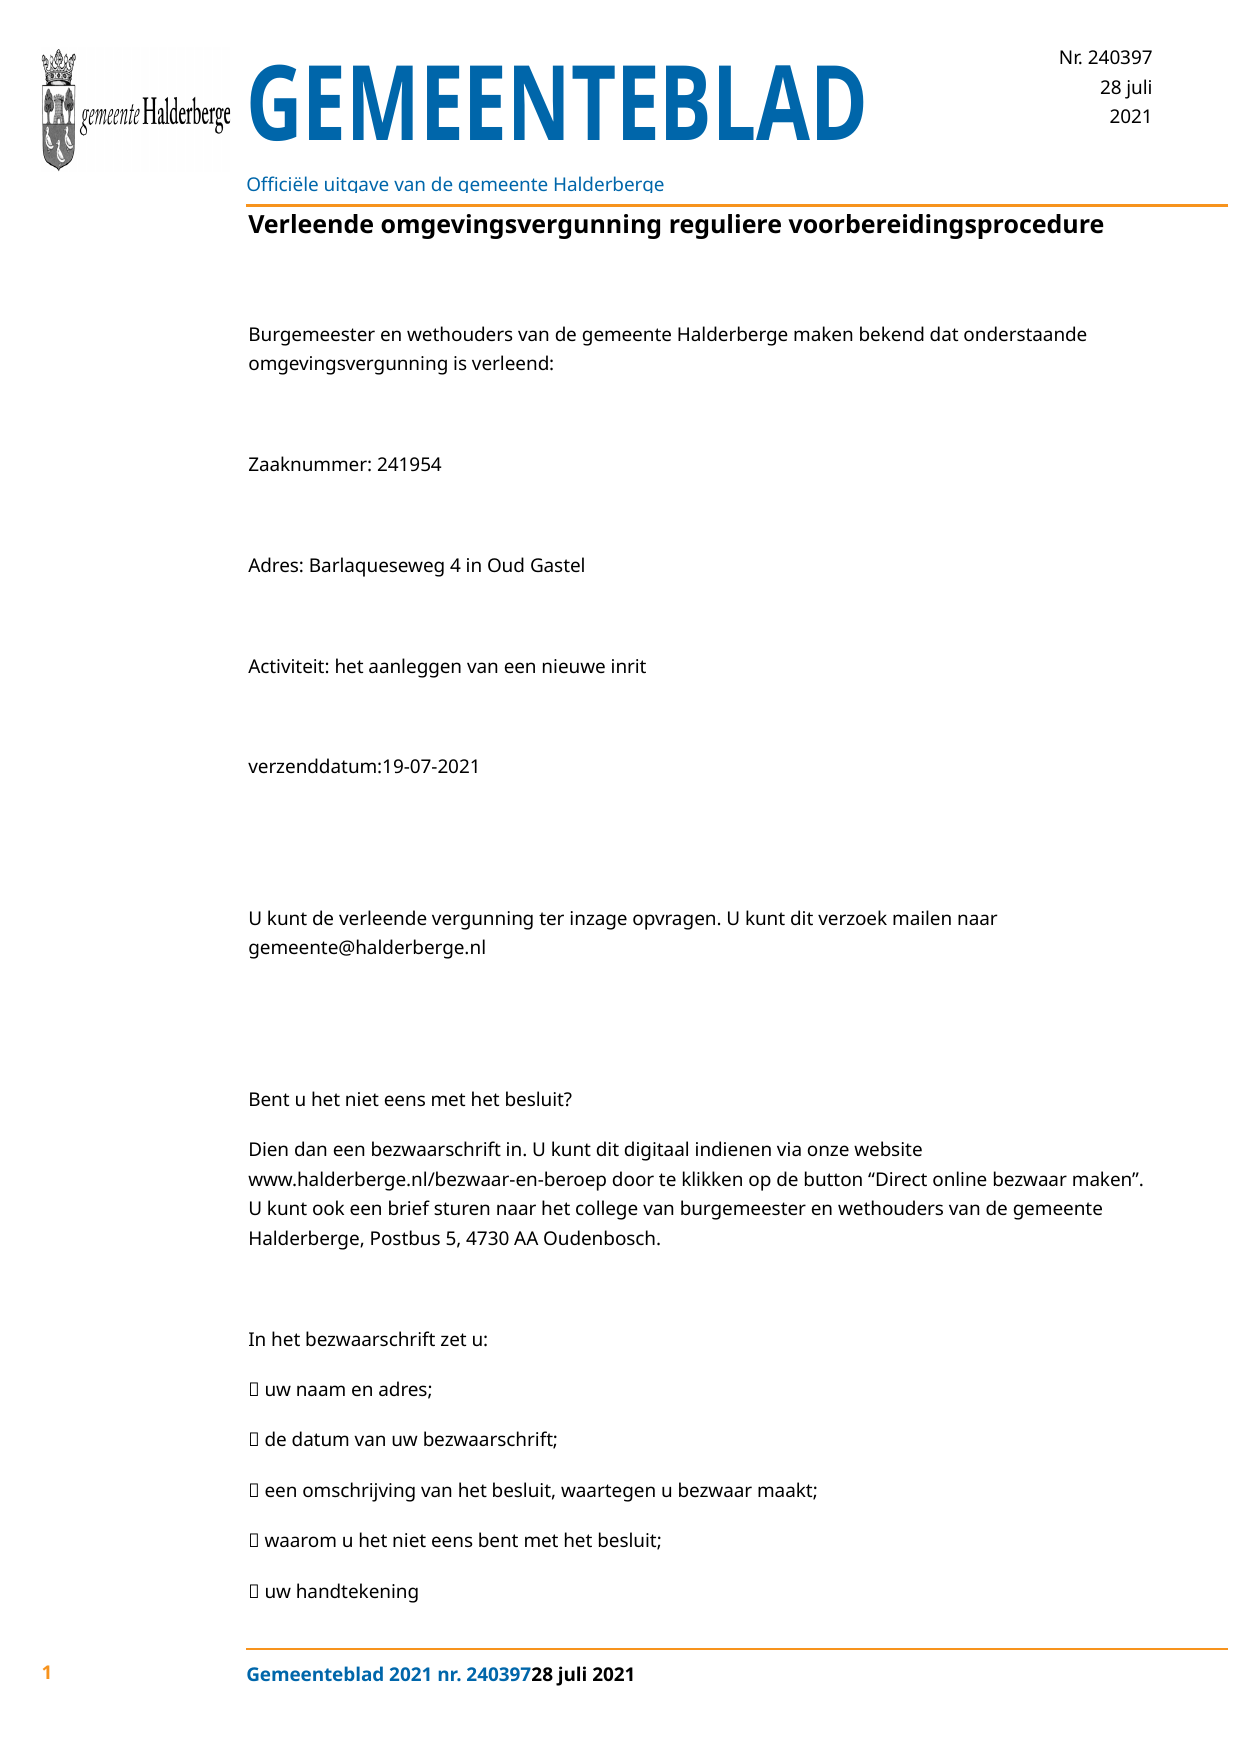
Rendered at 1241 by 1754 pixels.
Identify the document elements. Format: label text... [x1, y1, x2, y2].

text Verleende omgevingsvergunning reguliere voorbereidingsprocedure [248, 207, 1152, 241]
text  de datum van uw bezwaarschrift; [248, 1427, 1152, 1452]
text Burgemeester en wethouders van de gemeente Halderberge maken bekend dat onderstaande omgevingsvergunning is verleend: [248, 321, 1152, 376]
text U kunt de verleende vergunning ter inzage opvragen. U kunt dit verzoek mailen naar gemeente@halderberge.nl [248, 905, 1152, 960]
text Zaaknummer: 241954 [248, 451, 1152, 477]
text  uw handtekening [248, 1578, 1152, 1603]
text  een omschrijving van het besluit, waartegen u bezwaar maakt; [248, 1477, 1152, 1503]
text Dien dan een bezwaarschrift in. U kunt dit digitaal indienen via onze website www.halderberge.nl/bezwaar-en-beroep door te klikken op de button “Direct online bezwaar maken”. U kunt ook een brief sturen naar het college van burgemeester en wethouders van de gemeente Halderberge, Postbus 5, 4730 AA Oudenbosch. [248, 1136, 1152, 1251]
text  uw naam en adres; [248, 1376, 1152, 1402]
picture [41, 47, 231, 172]
text Activiteit: het aanleggen van een nieuwe inrit [248, 653, 1152, 678]
text  waarom u het niet eens bent met het besluit; [248, 1527, 1152, 1553]
text In het bezwaarschrift zet u: [248, 1326, 1152, 1351]
text Bent u het niet eens met het besluit? [248, 1086, 1152, 1111]
text Adres: Barlaqueseweg 4 in Oud Gastel [248, 552, 1152, 578]
text verzenddatum:19-07-2021 [248, 754, 1152, 779]
